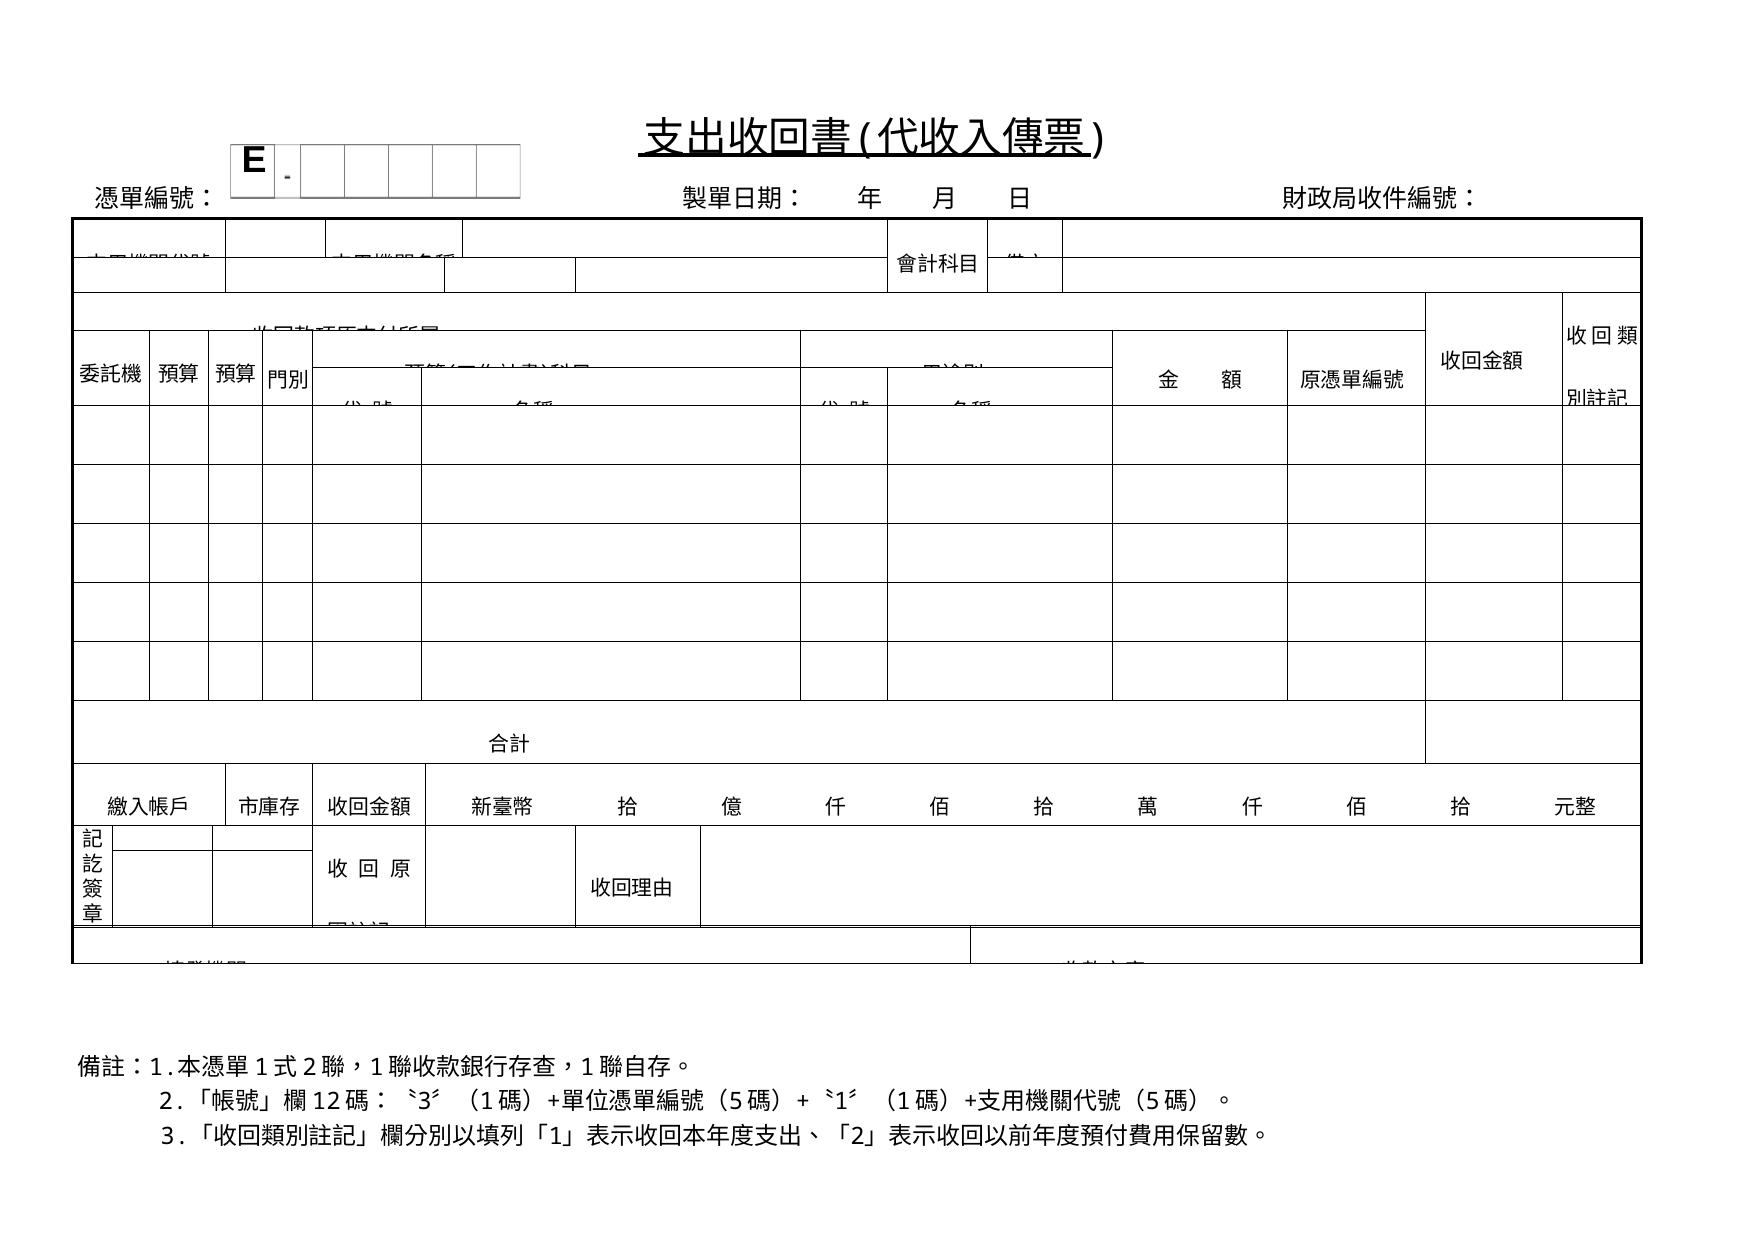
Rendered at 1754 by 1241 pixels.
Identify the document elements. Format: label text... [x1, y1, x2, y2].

table_cell [422, 465, 800, 523]
table_cell 預算年度 [150, 331, 208, 404]
table_cell [888, 642, 1112, 700]
table_cell 代 號 [801, 368, 887, 404]
table_cell [1288, 465, 1425, 523]
table_header [1063, 220, 1640, 257]
table_cell [263, 465, 312, 523]
table_cell [74, 642, 149, 700]
table_cell [209, 642, 262, 700]
table_cell [1113, 642, 1287, 700]
table_cell [263, 642, 312, 700]
table_cell 預算來源 [209, 331, 262, 404]
table_cell 用途別 [801, 331, 1112, 367]
table_cell 收回金額 [1426, 293, 1562, 404]
text 憑單編號： 製單日期： 年 月 日 財政局收件編號： [94, 155, 1500, 217]
table_cell [150, 642, 208, 700]
table_cell [422, 642, 800, 700]
table_header 支用機關代號 關代號 [74, 220, 225, 257]
table_cell [888, 406, 1112, 464]
table_cell 填發機關 [74, 928, 970, 962]
table_cell 補助帳 [213, 826, 312, 850]
table_cell 代 號 [313, 368, 421, 404]
table_cell 帳號 [74, 258, 225, 292]
table_cell [150, 583, 208, 641]
table_cell [313, 524, 421, 582]
table_cell [263, 406, 312, 464]
table_cell [422, 524, 800, 582]
table_cell [226, 258, 444, 292]
table_cell [1426, 701, 1640, 762]
table_cell 收回理由 [576, 826, 700, 925]
table_cell 收回類別註記 [1563, 293, 1640, 404]
table_cell [1426, 583, 1562, 641]
table_cell [1288, 583, 1425, 641]
table_cell [1288, 642, 1425, 700]
table_cell [888, 583, 1112, 641]
table_cell [263, 583, 312, 641]
table_cell [209, 583, 262, 641]
table_cell [313, 583, 421, 641]
table_cell [1563, 583, 1640, 641]
table_cell 收款市庫 [971, 928, 1640, 962]
table_header 支用機關名稱 關名稱 [326, 220, 462, 257]
table_cell [801, 465, 887, 523]
table_cell 合計 [74, 701, 1425, 762]
table_cell [150, 406, 208, 464]
table_cell 記訖簽章 [74, 826, 112, 925]
table_cell [801, 583, 887, 641]
table_cell 繳入帳戶 [74, 764, 225, 825]
table_cell [1426, 524, 1562, 582]
table_cell [1563, 524, 1640, 582]
table_cell 日計表 [113, 826, 212, 850]
table_cell [801, 642, 887, 700]
table_cell 金 額 [1113, 331, 1287, 404]
table_cell [888, 524, 1112, 582]
table_cell 收回金額 [313, 764, 425, 825]
table_cell [313, 642, 421, 700]
table_cell 新臺幣 拾 億 仟 佰 拾 萬 仟 佰 拾 元整 [426, 764, 1640, 825]
table_cell [422, 406, 800, 464]
table_cell [209, 406, 262, 464]
table_cell [263, 524, 312, 582]
table_cell [888, 465, 1112, 523]
table_cell [422, 583, 800, 641]
table_cell [426, 826, 575, 925]
table_cell [74, 465, 149, 523]
table_cell 收回原因註記 [313, 826, 425, 925]
table_cell 原憑單編號 [1288, 331, 1425, 404]
table_cell [1426, 642, 1562, 700]
subtitle E [236, 146, 272, 178]
table_cell [313, 406, 421, 464]
table_cell [701, 826, 1640, 925]
table_cell [313, 465, 421, 523]
table_cell [1113, 524, 1287, 582]
table_cell 會計年度 [445, 258, 575, 292]
table_cell [1426, 465, 1562, 523]
table_cell [74, 583, 149, 641]
table_cell 名稱 [888, 368, 1112, 404]
table_cell [113, 851, 212, 925]
table_cell 門別 [263, 331, 312, 404]
table_cell [801, 524, 887, 582]
table_cell 委託機關代號 [74, 331, 149, 404]
table_cell 市庫存款戶 [226, 764, 312, 825]
table_cell [801, 406, 887, 464]
table_cell [576, 258, 887, 292]
table_cell [1288, 524, 1425, 582]
table_cell [1113, 465, 1287, 523]
table_header 會計科目代號名稱 [888, 220, 987, 292]
table_cell [74, 406, 149, 464]
table_cell [209, 524, 262, 582]
table_cell [1113, 406, 1287, 464]
table_cell 貸方 [988, 258, 1062, 292]
table_cell [1063, 258, 1640, 292]
table_cell [1288, 406, 1425, 464]
table_cell [209, 465, 262, 523]
table_cell [1563, 642, 1640, 700]
table_cell 名稱 [422, 368, 800, 404]
table_header 借方 [988, 220, 1062, 257]
table_cell [1426, 406, 1562, 464]
table_cell [150, 465, 208, 523]
table_header [226, 220, 325, 257]
table_cell 預算(工作計畫)科目 [313, 331, 800, 367]
table_cell [74, 524, 149, 582]
table_cell [150, 524, 208, 582]
table_cell [1563, 406, 1640, 464]
table_cell 收回款項原支付所屬 [74, 293, 1425, 329]
table_cell [1563, 465, 1640, 523]
table_header [463, 220, 887, 257]
text 支出收回書(代收入傳票) [77, 92, 1677, 155]
table_cell [1113, 583, 1287, 641]
table_cell [213, 851, 312, 925]
